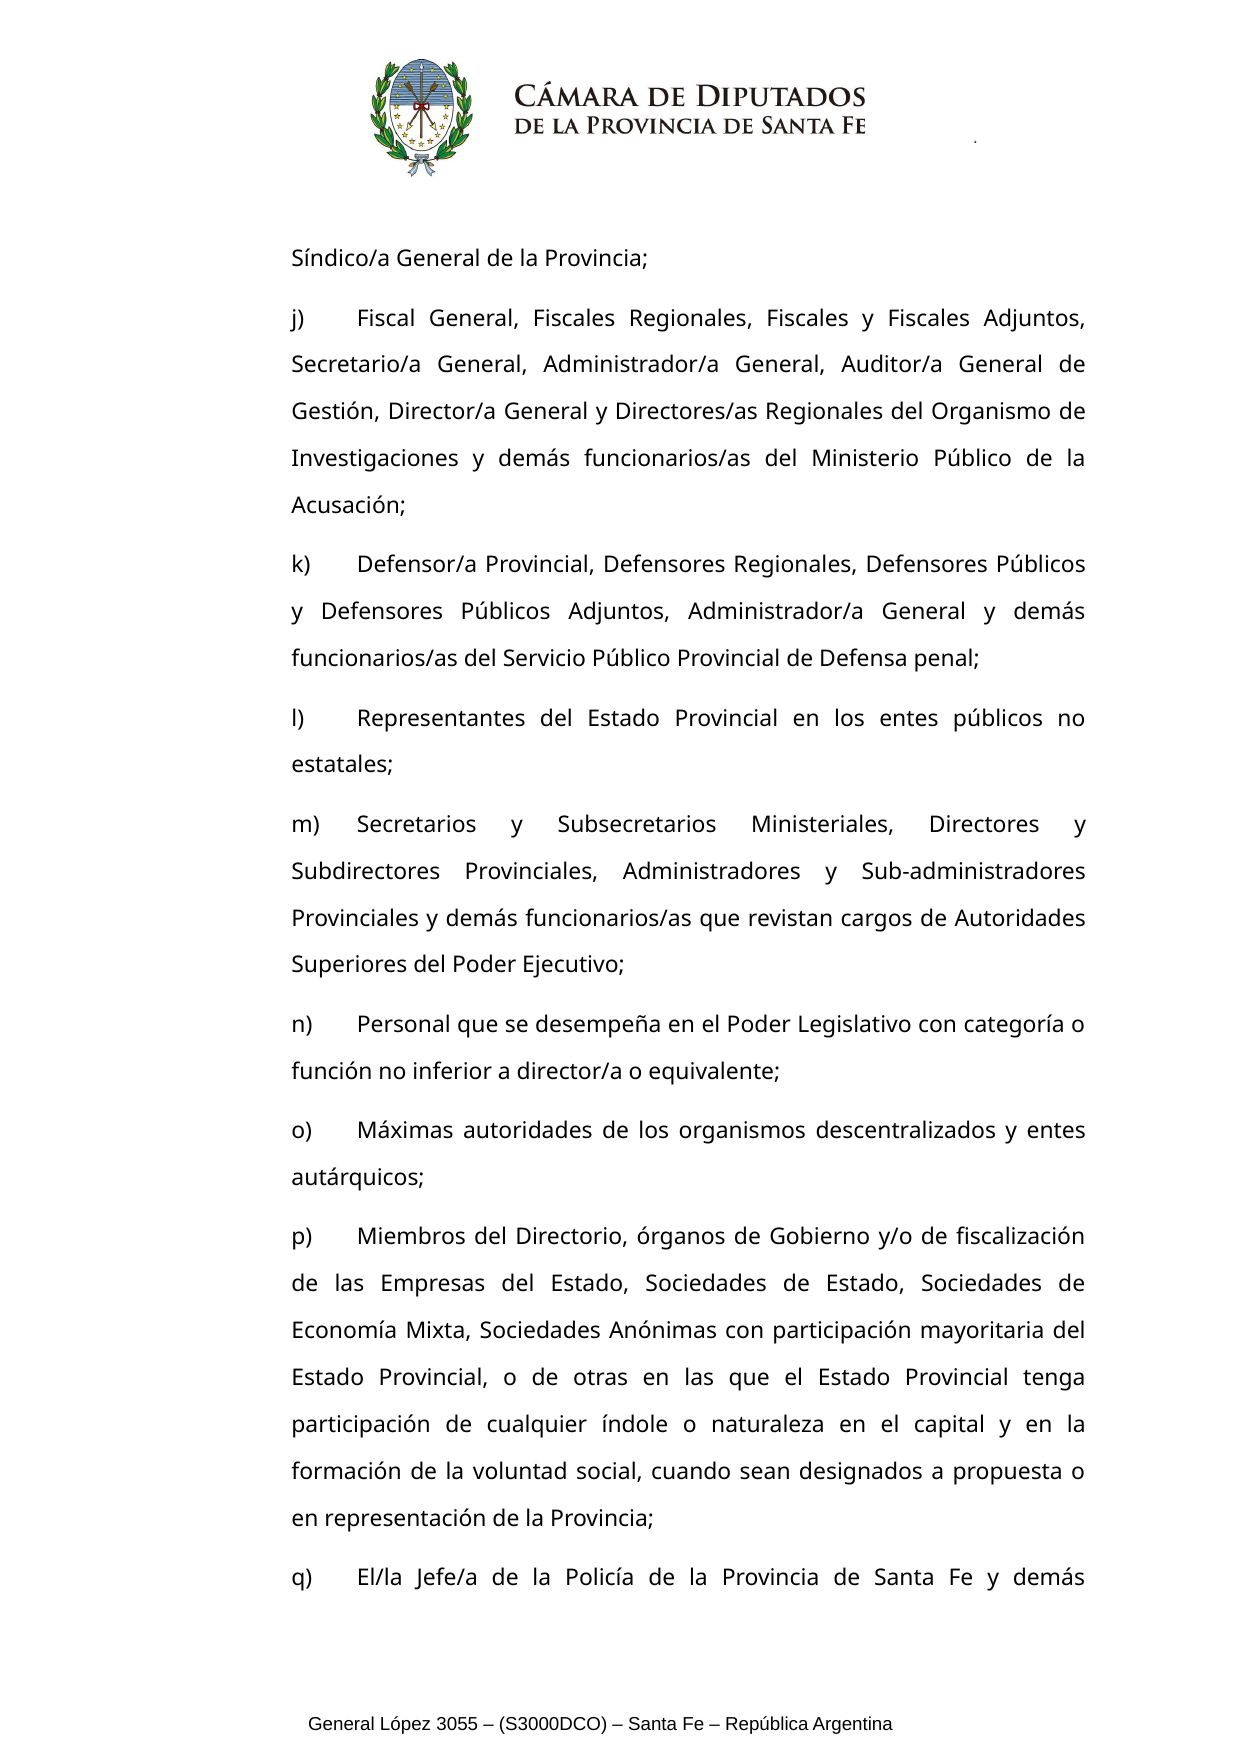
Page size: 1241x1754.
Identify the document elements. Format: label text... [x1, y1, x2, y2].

list Máximas autoridades de los organismos descentralizados y entes autárquicos; [291, 1114, 1086, 1192]
list Fiscal General, Fiscales Regionales, Fiscales y Fiscales Adjuntos, Secretario/a General, Administrador/a General, Auditor/a General de Gestión, Director/a General y Directores/as Regionales del Organismo de Investigaciones y demás funcionarios/as del Ministerio Público de la Acusación; [291, 302, 1086, 520]
list Personal que se desempeña en el Poder Legislativo con categoría o función no inferior a director/a o equivalente; [291, 1008, 1086, 1086]
list Defensor/a Provincial, Defensores Regionales, Defensores Públicos y Defensores Públicos Adjuntos, Administrador/a General y demás funcionarios/as del Servicio Público Provincial de Defensa penal; [291, 548, 1086, 673]
list Miembros del Directorio, órganos de Gobierno y/o de fiscalización de las Empresas del Estado, Sociedades de Estado, Sociedades de Economía Mixta, Sociedades Anónimas con participación mayoritaria del Estado Provincial, o de otras en las que el Estado Provincial tenga participación de cualquier índole o naturaleza en el capital y en la formación de la voluntad social, cuando sean designados a propuesta o en representación de la Provincia; [291, 1220, 1086, 1533]
picture [370, 59, 866, 181]
list El/la Jefe/a de la Policía de la Provincia de Santa Fe y demás [291, 1561, 1086, 1592]
list Representantes del Estado Provincial en los entes públicos no estatales; [291, 702, 1086, 780]
list Síndico/a General de la Provincia; [291, 242, 1086, 273]
list Secretarios y Subsecretarios Ministeriales, Directores y Subdirectores Provinciales, Administradores y Sub-administradores Provinciales y demás funcionarios/as que revistan cargos de Autoridades Superiores del Poder Ejecutivo; [291, 808, 1086, 980]
